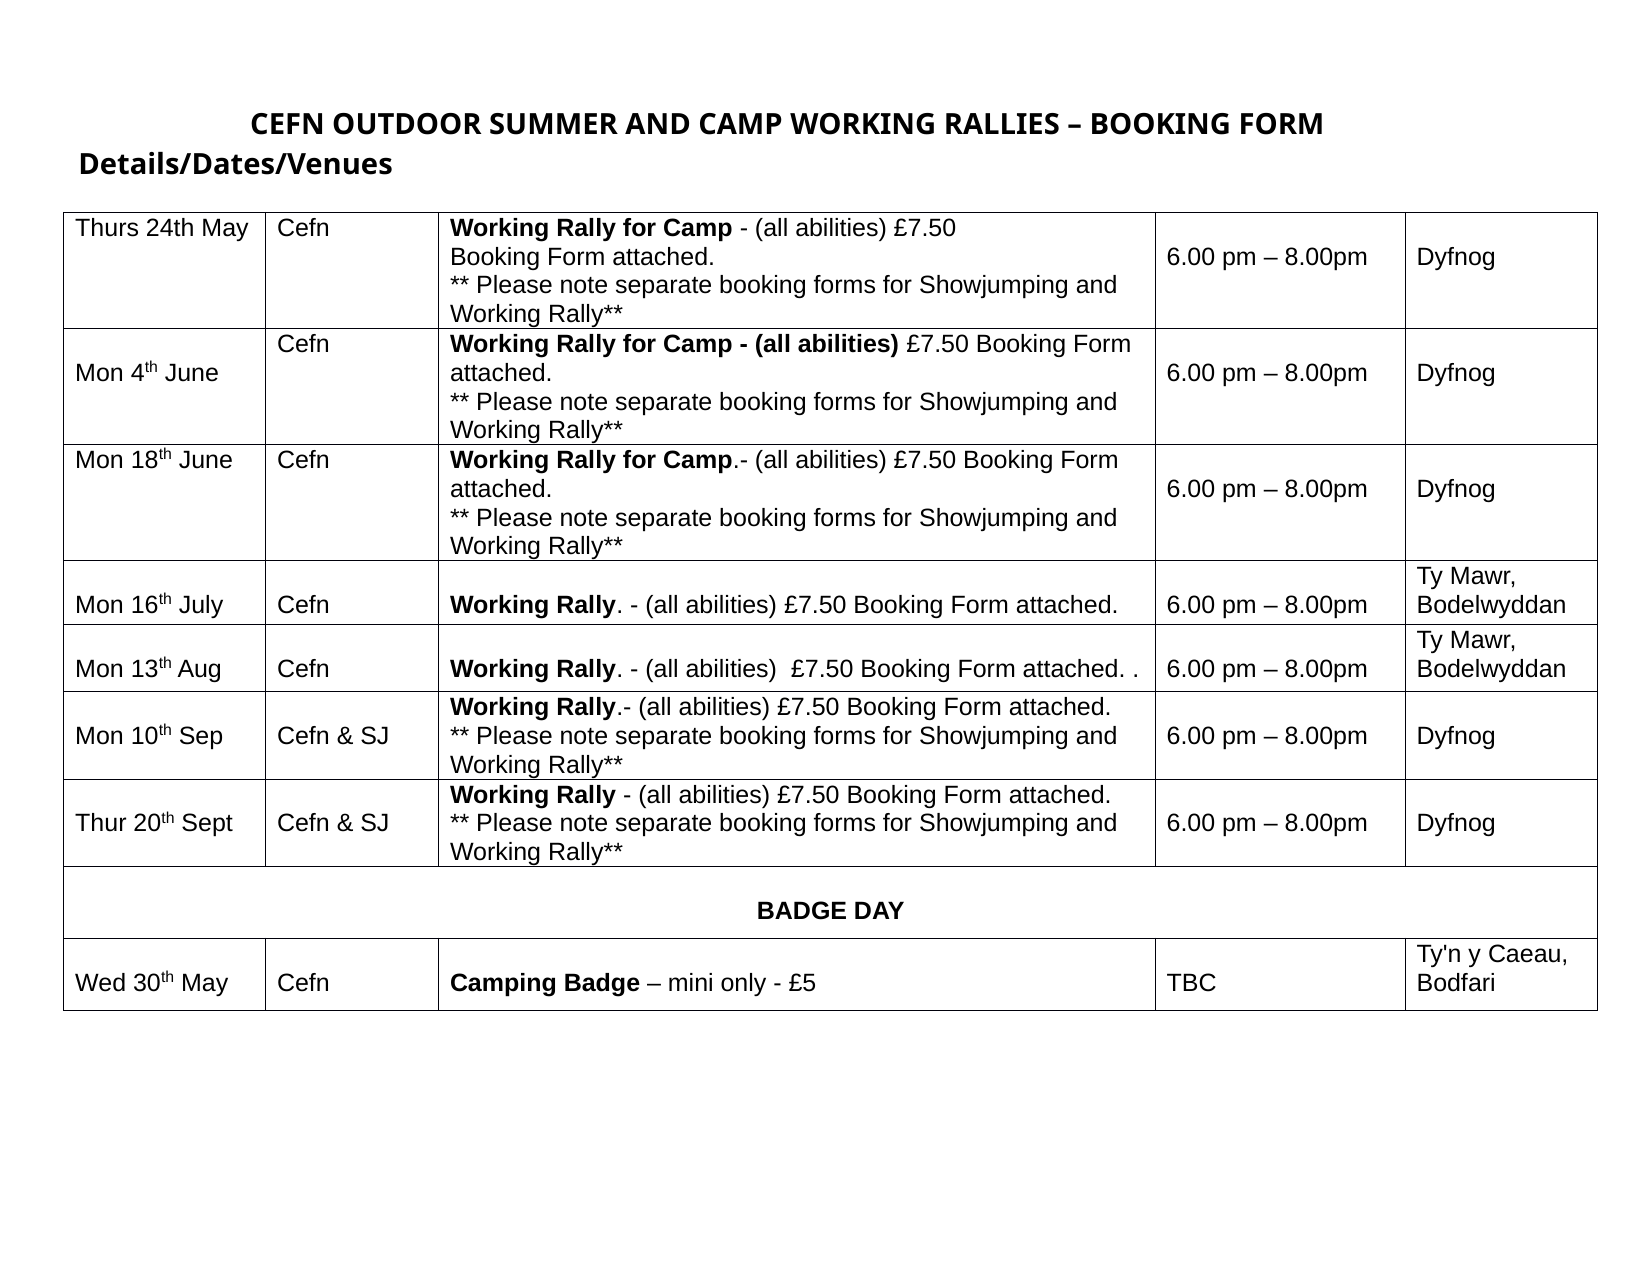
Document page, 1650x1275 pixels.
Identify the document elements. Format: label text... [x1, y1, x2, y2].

table_header Cefn [266, 213, 438, 328]
table_cell Mon 18th June [64, 445, 265, 560]
table_cell Cefn [266, 939, 438, 1009]
table_cell Dyfnog [1406, 780, 1597, 866]
table_cell 6.00 pm – 8.00pm [1156, 561, 1405, 624]
table_cell Cefn & SJ [266, 780, 438, 866]
table_cell 6.00 pm – 8.00pm [1156, 329, 1405, 444]
table_cell Cefn [266, 561, 438, 624]
table_header Working Rally for Camp - (all abilities) £7.50 Booking Form attached. ** Please note separate booking forms for Showjumping and Working Rally** [439, 213, 1155, 328]
table_cell Dyfnog [1406, 445, 1597, 560]
table_header Dyfnog [1406, 213, 1597, 328]
table_cell Cefn [266, 625, 438, 691]
table_cell Cefn & SJ [266, 692, 438, 778]
table_cell TBC [1156, 939, 1405, 1009]
table_cell Mon 10th Sep [64, 692, 265, 778]
table_cell Ty Mawr, Bodelwyddan [1406, 561, 1597, 624]
table_cell Working Rally for Camp.- (all abilities) £7.50 Booking Form attached. ** Please note separate booking forms for Showjumping and Working Rally** [439, 445, 1155, 560]
table_cell Ty Mawr, Bodelwyddan [1406, 625, 1597, 691]
table_cell BADGE DAY [64, 867, 1597, 938]
table_cell Working Rally.- (all abilities) £7.50 Booking Form attached. ** Please note separate booking forms for Showjumping and Working Rally** [439, 692, 1155, 778]
table_cell Wed 30th May [64, 939, 265, 1009]
table_cell Working Rally. - (all abilities) £7.50 Booking Form attached. . [439, 625, 1155, 691]
table_cell Cefn [266, 329, 438, 444]
table_cell Working Rally. - (all abilities) £7.50 Booking Form attached. [439, 561, 1155, 624]
table_cell Working Rally for Camp - (all abilities) £7.50 Booking Form attached. ** Please note separate booking forms for Showjumping and Working Rally** [439, 329, 1155, 444]
table_cell 6.00 pm – 8.00pm [1156, 692, 1405, 778]
table_cell Thur 20th Sept [64, 780, 265, 866]
table_cell Mon 13th Aug [64, 625, 265, 691]
table_cell Dyfnog [1406, 329, 1597, 444]
table_cell 6.00 pm – 8.00pm [1156, 445, 1405, 560]
table_cell Mon 16th July [64, 561, 265, 624]
table_cell 6.00 pm – 8.00pm [1156, 625, 1405, 691]
table_cell Working Rally - (all abilities) £7.50 Booking Form attached. ** Please note separate booking forms for Showjumping and Working Rally** [439, 780, 1155, 866]
table_header Thurs 24th May [64, 213, 265, 328]
table_cell 6.00 pm – 8.00pm [1156, 780, 1405, 866]
table_cell Ty'n y Caeau, Bodfari [1406, 939, 1597, 1009]
table_cell Mon 4th June [64, 329, 265, 444]
table_cell Camping Badge – mini only - £5 [439, 939, 1155, 1009]
text Details/Dates/Venues [78, 143, 1575, 183]
text CEFN OUTDOOR SUMMER AND CAMP WORKING RALLIES – BOOKING FORM [0, 104, 1575, 143]
table_cell Dyfnog [1406, 692, 1597, 778]
table_header 6.00 pm – 8.00pm [1156, 213, 1405, 328]
table_cell Cefn [266, 445, 438, 560]
